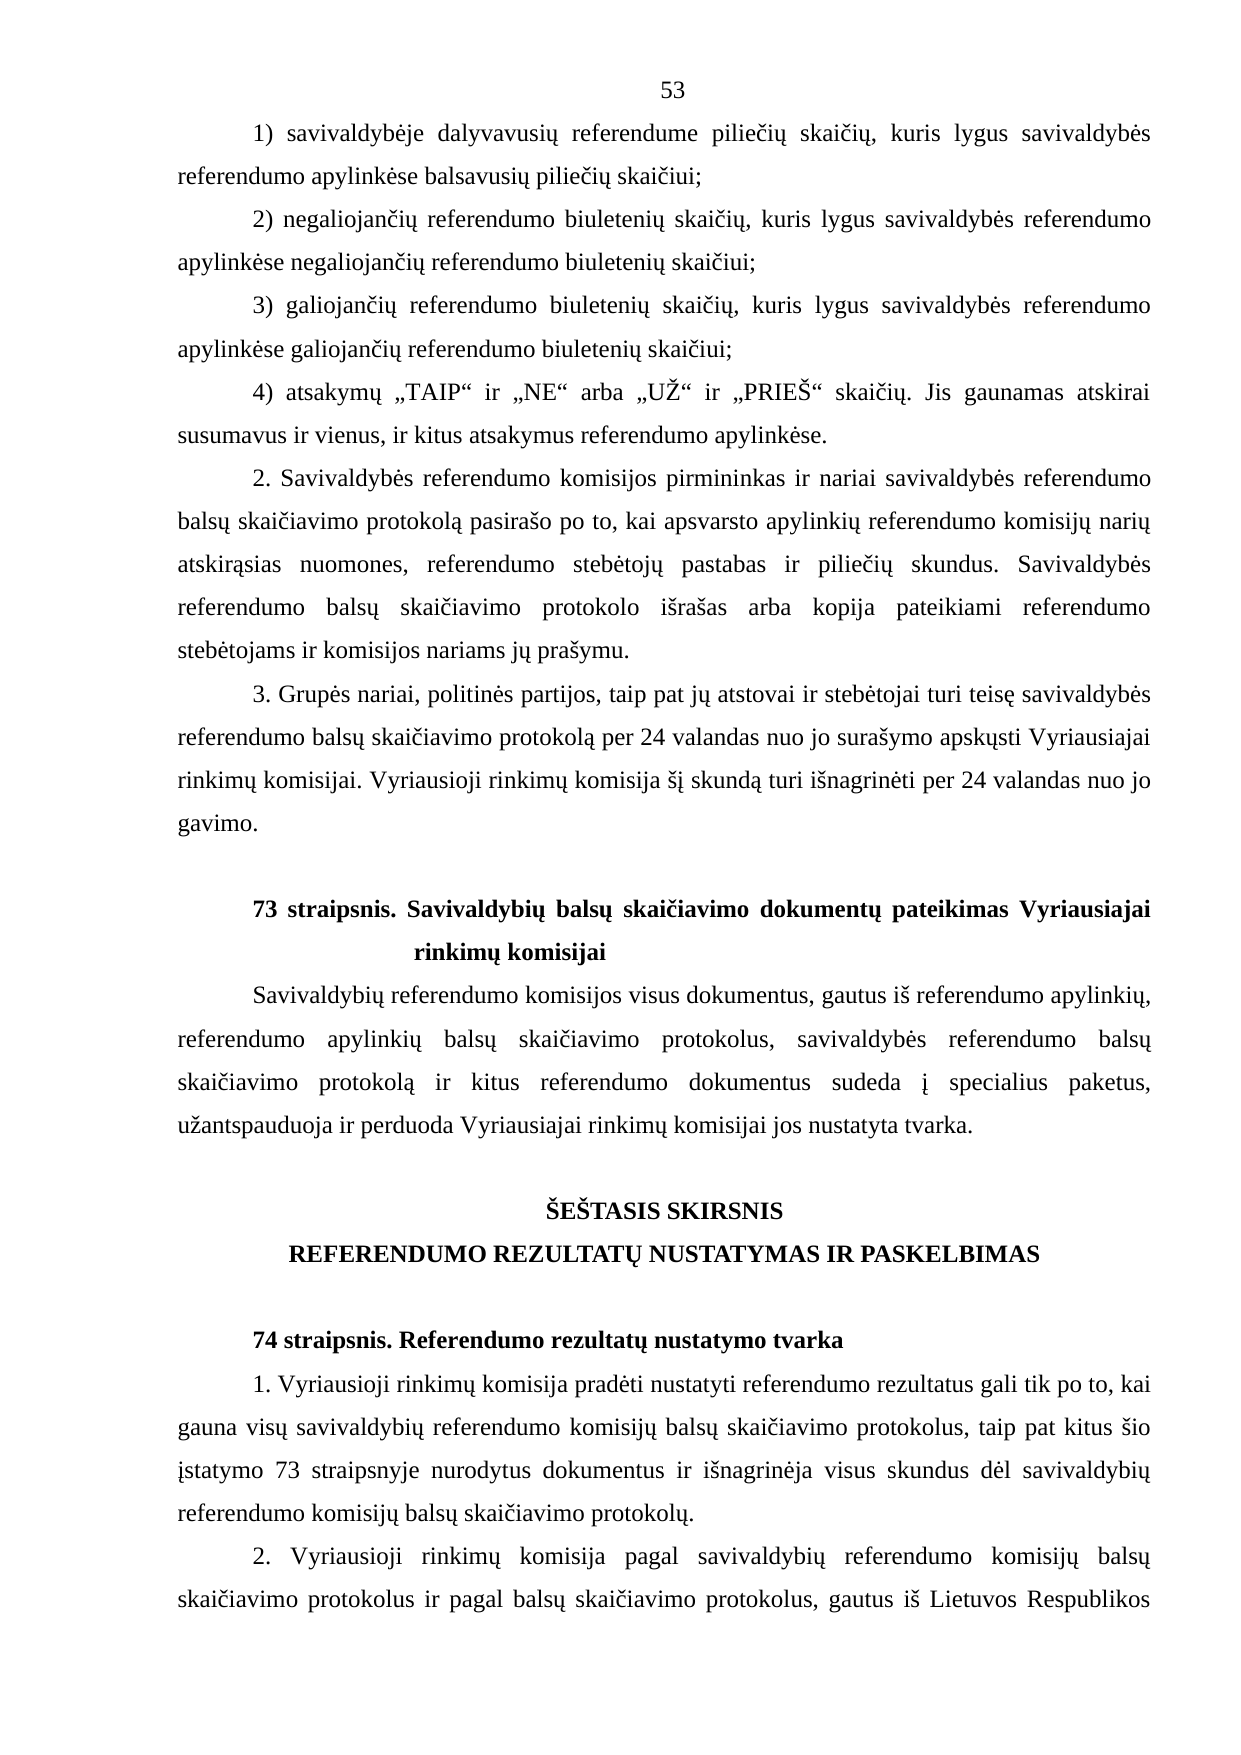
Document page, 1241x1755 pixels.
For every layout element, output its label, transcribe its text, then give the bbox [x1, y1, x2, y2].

text 3) galiojančių referendumo biuletenių skaičių, kuris lygus savivaldybės referendumo apylinkėse galiojančių referendumo biuletenių skaičiui; [177, 291, 1152, 362]
text 3. Grupės nariai, politinės partijos, taip pat jų atstovai ir stebėtojai turi teisę savivaldybės referendumo balsų skaičiavimo protokolą per 24 valandas nuo jo surašymo apskųsti Vyriausiajai rinkimų komisijai. Vyriausioji rinkimų komisija šį skundą turi išnagrinėti per 24 valandas nuo jo gavimo. [177, 679, 1152, 837]
text 74 straipsnis. Referendumo rezultatų nustatymo tvarka [177, 1326, 1152, 1354]
text 73 straipsnis. Savivaldybių balsų skaičiavimo dokumentų pateikimas Vyriausiajai rinkimų komisijai [252, 894, 1152, 966]
text 2. Vyriausioji rinkimų komisija pagal savivaldybių referendumo komisijų balsų skaičiavimo protokolus ir pagal balsų skaičiavimo protokolus, gautus iš Lietuvos Respublikos [177, 1541, 1152, 1613]
text 1) savivaldybėje dalyvavusių referendume piliečių skaičių, kuris lygus savivaldybės referendumo apylinkėse balsavusių piliečių skaičiui; [177, 118, 1152, 190]
text REFERENDUMO REZULTATŲ NUSTATYMAS IR PASKELBIMAS [177, 1239, 1152, 1268]
text ŠEŠTASIS SKIRSNIS [177, 1196, 1152, 1225]
text 4) atsakymų „TAIP“ ir „NE“ arba „UŽ“ ir „PRIEŠ“ skaičių. Jis gaunamas atskirai susumavus ir vienus, ir kitus atsakymus referendumo apylinkėse. [177, 377, 1152, 449]
text 2. Savivaldybės referendumo komisijos pirmininkas ir nariai savivaldybės referendumo balsų skaičiavimo protokolą pasirašo po to, kai apsvarsto apylinkių referendumo komisijų narių atskirąsias nuomones, referendumo stebėtojų pastabas ir piliečių skundus. Savivaldybės referendumo balsų skaičiavimo protokolo išrašas arba kopija pateikiami referendumo stebėtojams ir komisijos nariams jų prašymu. [177, 463, 1152, 664]
text 2) negaliojančių referendumo biuletenių skaičių, kuris lygus savivaldybės referendumo apylinkėse negaliojančių referendumo biuletenių skaičiui; [177, 204, 1152, 276]
text Savivaldybių referendumo komisijos visus dokumentus, gautus iš referendumo apylinkių, referendumo apylinkių balsų skaičiavimo protokolus, savivaldybės referendumo balsų skaičiavimo protokolą ir kitus referendumo dokumentus sudeda į specialius paketus, užantspauduoja ir perduoda Vyriausiajai rinkimų komisijai jos nustatyta tvarka. [177, 981, 1152, 1139]
text 1. Vyriausioji rinkimų komisija pradėti nustatyti referendumo rezultatus gali tik po to, kai gauna visų savivaldybių referendumo komisijų balsų skaičiavimo protokolus, taip pat kitus šio įstatymo 73 straipsnyje nurodytus dokumentus ir išnagrinėja visus skundus dėl savivaldybių referendumo komisijų balsų skaičiavimo protokolų. [177, 1369, 1152, 1527]
